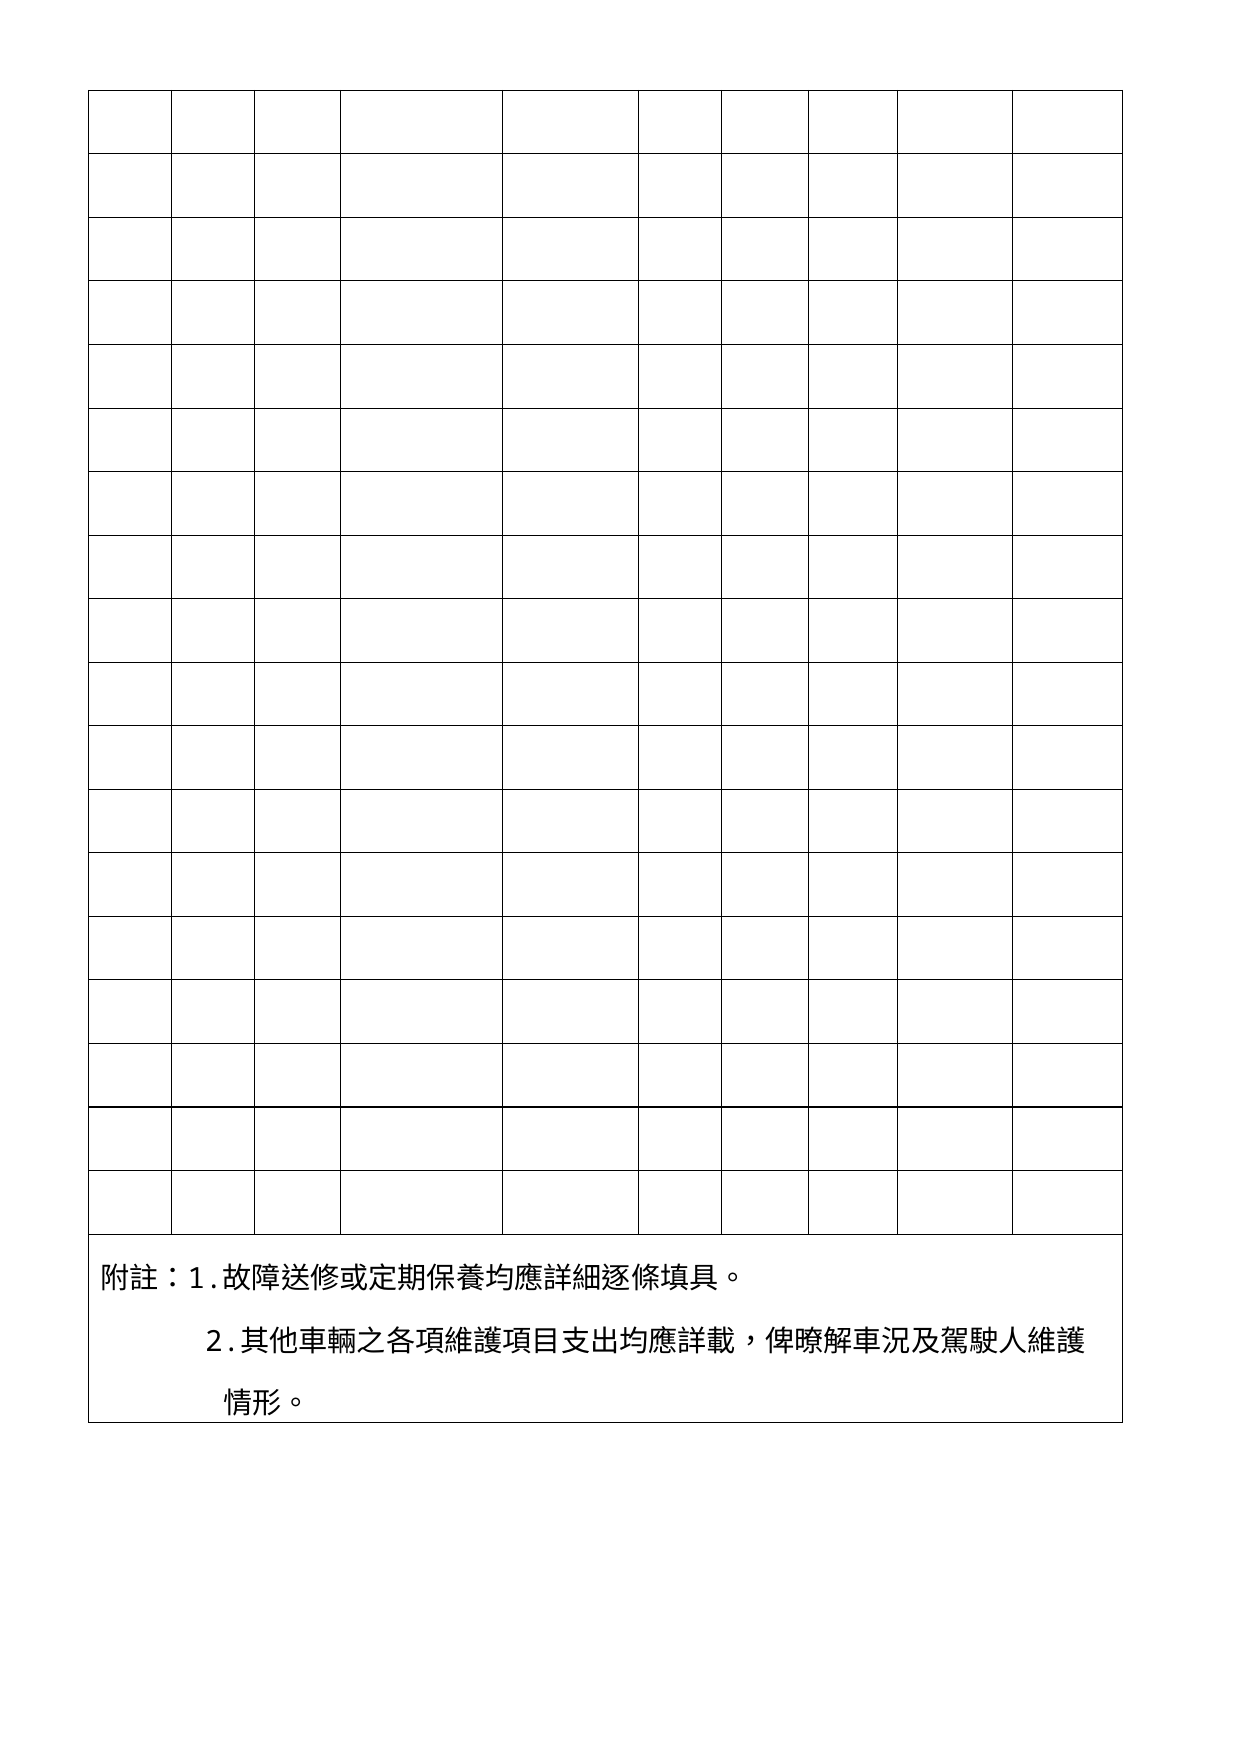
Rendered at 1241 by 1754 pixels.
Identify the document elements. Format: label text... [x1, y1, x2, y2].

table_cell [1013, 536, 1122, 598]
table_cell [1013, 1044, 1122, 1106]
table_cell [898, 281, 1012, 344]
table_cell [503, 1044, 638, 1106]
table_cell [255, 345, 340, 407]
table_cell [722, 91, 808, 153]
table_cell [341, 1044, 502, 1106]
table_cell [255, 790, 340, 852]
table_cell [341, 790, 502, 852]
table_cell [809, 917, 897, 979]
table_cell [809, 1171, 897, 1233]
table_cell [898, 790, 1012, 852]
table_cell [89, 281, 171, 344]
table_cell [172, 218, 254, 280]
table_cell [722, 1171, 808, 1233]
table_cell [639, 1044, 721, 1106]
table_cell [722, 1044, 808, 1106]
table_cell [89, 472, 171, 534]
table_cell [503, 281, 638, 344]
table_cell [172, 409, 254, 471]
table_cell [341, 917, 502, 979]
table_cell [1013, 853, 1122, 916]
table_cell [341, 1108, 502, 1170]
table_cell [503, 790, 638, 852]
table_cell [172, 536, 254, 598]
table_cell [341, 409, 502, 471]
table_cell [639, 345, 721, 407]
table_cell [341, 663, 502, 725]
table_cell [898, 345, 1012, 407]
table_cell [639, 663, 721, 725]
table_cell [89, 91, 171, 153]
table_cell [89, 218, 171, 280]
table_cell [898, 853, 1012, 916]
table_cell [255, 536, 340, 598]
table_cell [341, 980, 502, 1043]
table_cell [172, 917, 254, 979]
table_cell [89, 663, 171, 725]
table_cell [89, 790, 171, 852]
table_cell [503, 1171, 638, 1233]
table_cell [722, 1108, 808, 1170]
table_cell [503, 1108, 638, 1170]
table_cell [1013, 281, 1122, 344]
table_cell 附註：1.故障送修或定期保養均應詳細逐條填具。 2.其他車輛之各項維護項目支出均應詳載，俾暸解車況及駕駛人維護情形。 [89, 1235, 1122, 1422]
table_cell [89, 599, 171, 662]
table_cell [809, 472, 897, 534]
table_cell [809, 281, 897, 344]
table_cell [89, 917, 171, 979]
table_cell [172, 472, 254, 534]
table_cell [255, 980, 340, 1043]
table_cell [639, 91, 721, 153]
table_cell [172, 1171, 254, 1233]
table_cell [1013, 472, 1122, 534]
table_cell [639, 599, 721, 662]
table_cell [809, 91, 897, 153]
table_cell [639, 980, 721, 1043]
table_cell [809, 726, 897, 789]
table_cell [1013, 154, 1122, 217]
table_cell [1013, 1108, 1122, 1170]
table_cell [722, 790, 808, 852]
table_cell [809, 790, 897, 852]
table_cell [639, 790, 721, 852]
table_cell [255, 218, 340, 280]
table_cell [89, 1171, 171, 1233]
table_cell [172, 345, 254, 407]
table_cell [89, 1108, 171, 1170]
table_cell [255, 154, 340, 217]
table_cell [722, 980, 808, 1043]
table_cell [89, 1044, 171, 1106]
table_cell [341, 472, 502, 534]
table_cell [255, 472, 340, 534]
table_cell [503, 154, 638, 217]
table_cell [722, 281, 808, 344]
table_cell [341, 154, 502, 217]
table_cell [341, 281, 502, 344]
table_cell [341, 1171, 502, 1233]
table_cell [503, 599, 638, 662]
table_cell [341, 599, 502, 662]
table_cell [1013, 726, 1122, 789]
table_cell [255, 1108, 340, 1170]
table_cell [639, 917, 721, 979]
table_cell [255, 726, 340, 789]
table_cell [722, 218, 808, 280]
table_cell [722, 536, 808, 598]
table_cell [503, 980, 638, 1043]
table_cell [809, 853, 897, 916]
table_cell [809, 536, 897, 598]
table_cell [722, 726, 808, 789]
table_cell [639, 1108, 721, 1170]
table_cell [639, 154, 721, 217]
table_cell [898, 1171, 1012, 1233]
table_cell [639, 472, 721, 534]
table_cell [639, 218, 721, 280]
table_cell [89, 726, 171, 789]
table_cell [898, 218, 1012, 280]
table_cell [809, 1108, 897, 1170]
table_cell [503, 663, 638, 725]
table_cell [809, 409, 897, 471]
table_cell [1013, 345, 1122, 407]
table_cell [255, 917, 340, 979]
table_cell [341, 536, 502, 598]
table_cell [255, 409, 340, 471]
table_cell [1013, 790, 1122, 852]
table_cell [172, 599, 254, 662]
table_cell [89, 409, 171, 471]
table_cell [639, 853, 721, 916]
table_cell [898, 599, 1012, 662]
table_cell [898, 409, 1012, 471]
table_cell [341, 218, 502, 280]
table_cell [722, 472, 808, 534]
table_cell [639, 1171, 721, 1233]
table_cell [898, 91, 1012, 153]
table_cell [1013, 663, 1122, 725]
table_cell [722, 345, 808, 407]
table_cell [1013, 917, 1122, 979]
table_cell [722, 917, 808, 979]
table_cell [1013, 1171, 1122, 1233]
table_cell [172, 663, 254, 725]
table_cell [89, 345, 171, 407]
table_cell [172, 790, 254, 852]
table_cell [898, 1044, 1012, 1106]
table_cell [172, 281, 254, 344]
table_cell [341, 726, 502, 789]
table_cell [898, 154, 1012, 217]
table_cell [89, 154, 171, 217]
table_cell [1013, 91, 1122, 153]
table_cell [639, 281, 721, 344]
table_cell [722, 154, 808, 217]
table_cell [503, 345, 638, 407]
table_cell [722, 663, 808, 725]
table_cell [503, 536, 638, 598]
table_cell [503, 218, 638, 280]
table_cell [639, 536, 721, 598]
table_cell [503, 726, 638, 789]
table_cell [639, 726, 721, 789]
table_cell [255, 91, 340, 153]
table_cell [503, 853, 638, 916]
table_cell [89, 853, 171, 916]
table_cell [341, 91, 502, 153]
table_cell [809, 980, 897, 1043]
table_cell [341, 853, 502, 916]
table_cell [1013, 599, 1122, 662]
table_cell [639, 409, 721, 471]
table_cell [809, 663, 897, 725]
table_cell [898, 663, 1012, 725]
table_cell [898, 1108, 1012, 1170]
table_cell [172, 1108, 254, 1170]
table_cell [898, 472, 1012, 534]
table_cell [255, 599, 340, 662]
table_cell [255, 281, 340, 344]
table_cell [503, 472, 638, 534]
table_cell [722, 853, 808, 916]
table_cell [809, 218, 897, 280]
table_cell [809, 345, 897, 407]
table_cell [89, 536, 171, 598]
table_cell [172, 154, 254, 217]
table_cell [809, 599, 897, 662]
table_cell [1013, 980, 1122, 1043]
table_cell [898, 917, 1012, 979]
table_cell [89, 980, 171, 1043]
table_cell [255, 853, 340, 916]
table_cell [341, 345, 502, 407]
table_cell [722, 599, 808, 662]
table_cell [898, 726, 1012, 789]
table_cell [1013, 218, 1122, 280]
table_cell [255, 663, 340, 725]
table_cell [172, 1044, 254, 1106]
table_cell [503, 409, 638, 471]
table_cell [172, 853, 254, 916]
table_cell [503, 91, 638, 153]
table_cell [722, 409, 808, 471]
table_cell [1013, 409, 1122, 471]
table_cell [898, 980, 1012, 1043]
table_cell [172, 980, 254, 1043]
table_cell [809, 1044, 897, 1106]
table_cell [503, 917, 638, 979]
table_cell [255, 1044, 340, 1106]
table_cell [172, 91, 254, 153]
table_cell [255, 1171, 340, 1233]
table_cell [809, 154, 897, 217]
table_cell [898, 536, 1012, 598]
table_cell [172, 726, 254, 789]
